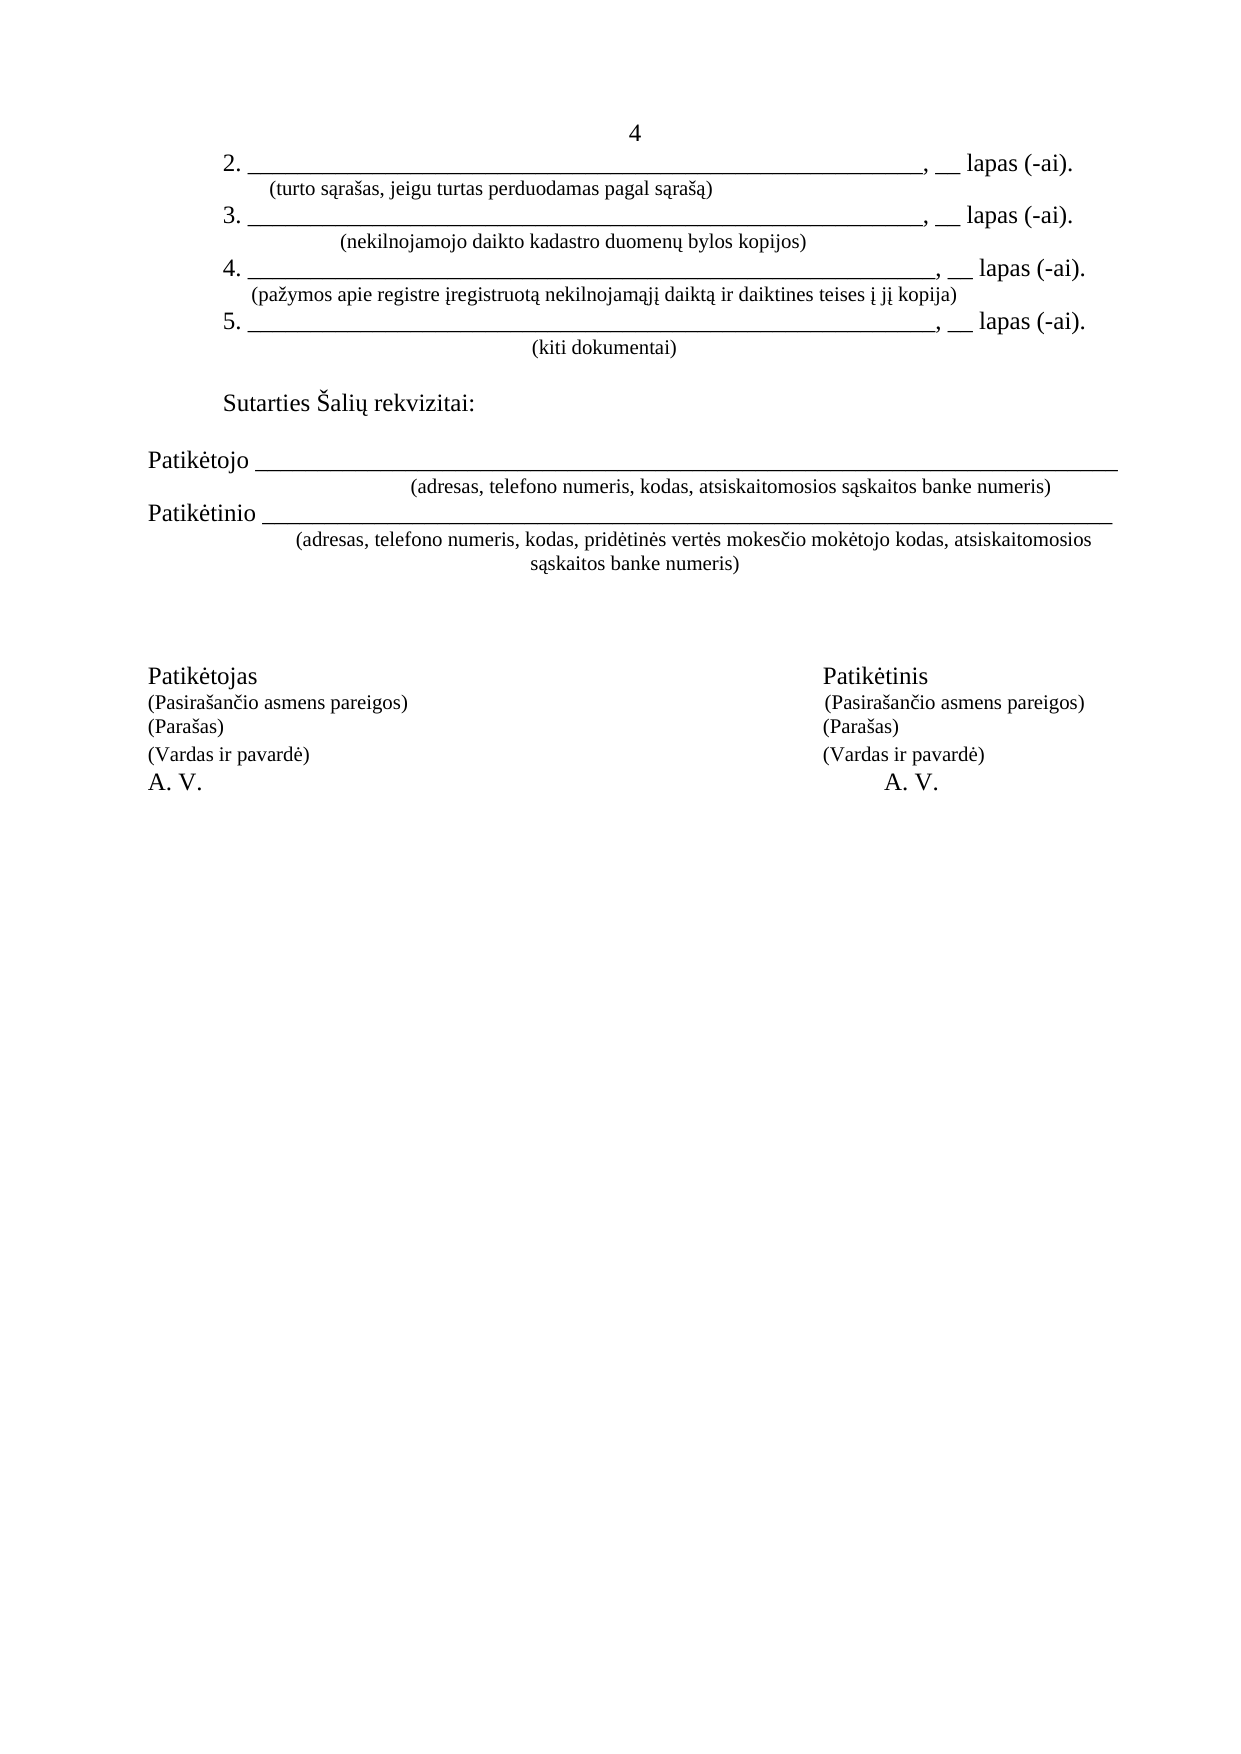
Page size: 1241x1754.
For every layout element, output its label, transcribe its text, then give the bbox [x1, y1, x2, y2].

text (nekilnojamojo daikto kadastro duomenų bylos kopijos) [148, 229, 1122, 253]
text (Pasirašančio asmens pareigos) (Pasirašančio asmens pareigos) [148, 690, 1122, 714]
text (adresas, telefono numeris, kodas, atsiskaitomosios sąskaitos banke numeris) [148, 474, 1122, 498]
text 5. _______________________________________________________, __ lapas (-ai). [148, 306, 1122, 335]
text 4. _______________________________________________________, __ lapas (-ai). [148, 253, 1122, 282]
text 3. ______________________________________________________, __ lapas (-ai). [148, 200, 1122, 229]
text (turto sąrašas, jeigu turtas perduodamas pagal sąrašą) [148, 176, 1122, 200]
text Patikėtinio ____________________________________________________________________ [148, 498, 1122, 527]
text (pažymos apie registre įregistruotą nekilnojamąjį daiktą ir daiktines teises į jį kopija) [148, 282, 1122, 306]
text (Parašas) (Parašas) [148, 714, 1122, 738]
text (Vardas ir pavardė) (Vardas ir pavardė) [148, 738, 1122, 767]
text 2. ______________________________________________________, __ lapas (-ai). [148, 148, 1122, 176]
text (adresas, telefono numeris, kodas, pridėtinės vertės mokesčio mokėtojo kodas, atsiskaitomosios sąskaitos banke numeris) [148, 527, 1122, 575]
text Patikėtojo _____________________________________________________________________ [148, 445, 1122, 474]
text A. V. A. V. [148, 767, 1122, 795]
text Sutarties Šalių rekvizitai: [148, 388, 1122, 416]
text (kiti dokumentai) [148, 335, 1122, 359]
text Patikėtojas Patikėtinis [148, 661, 1122, 690]
